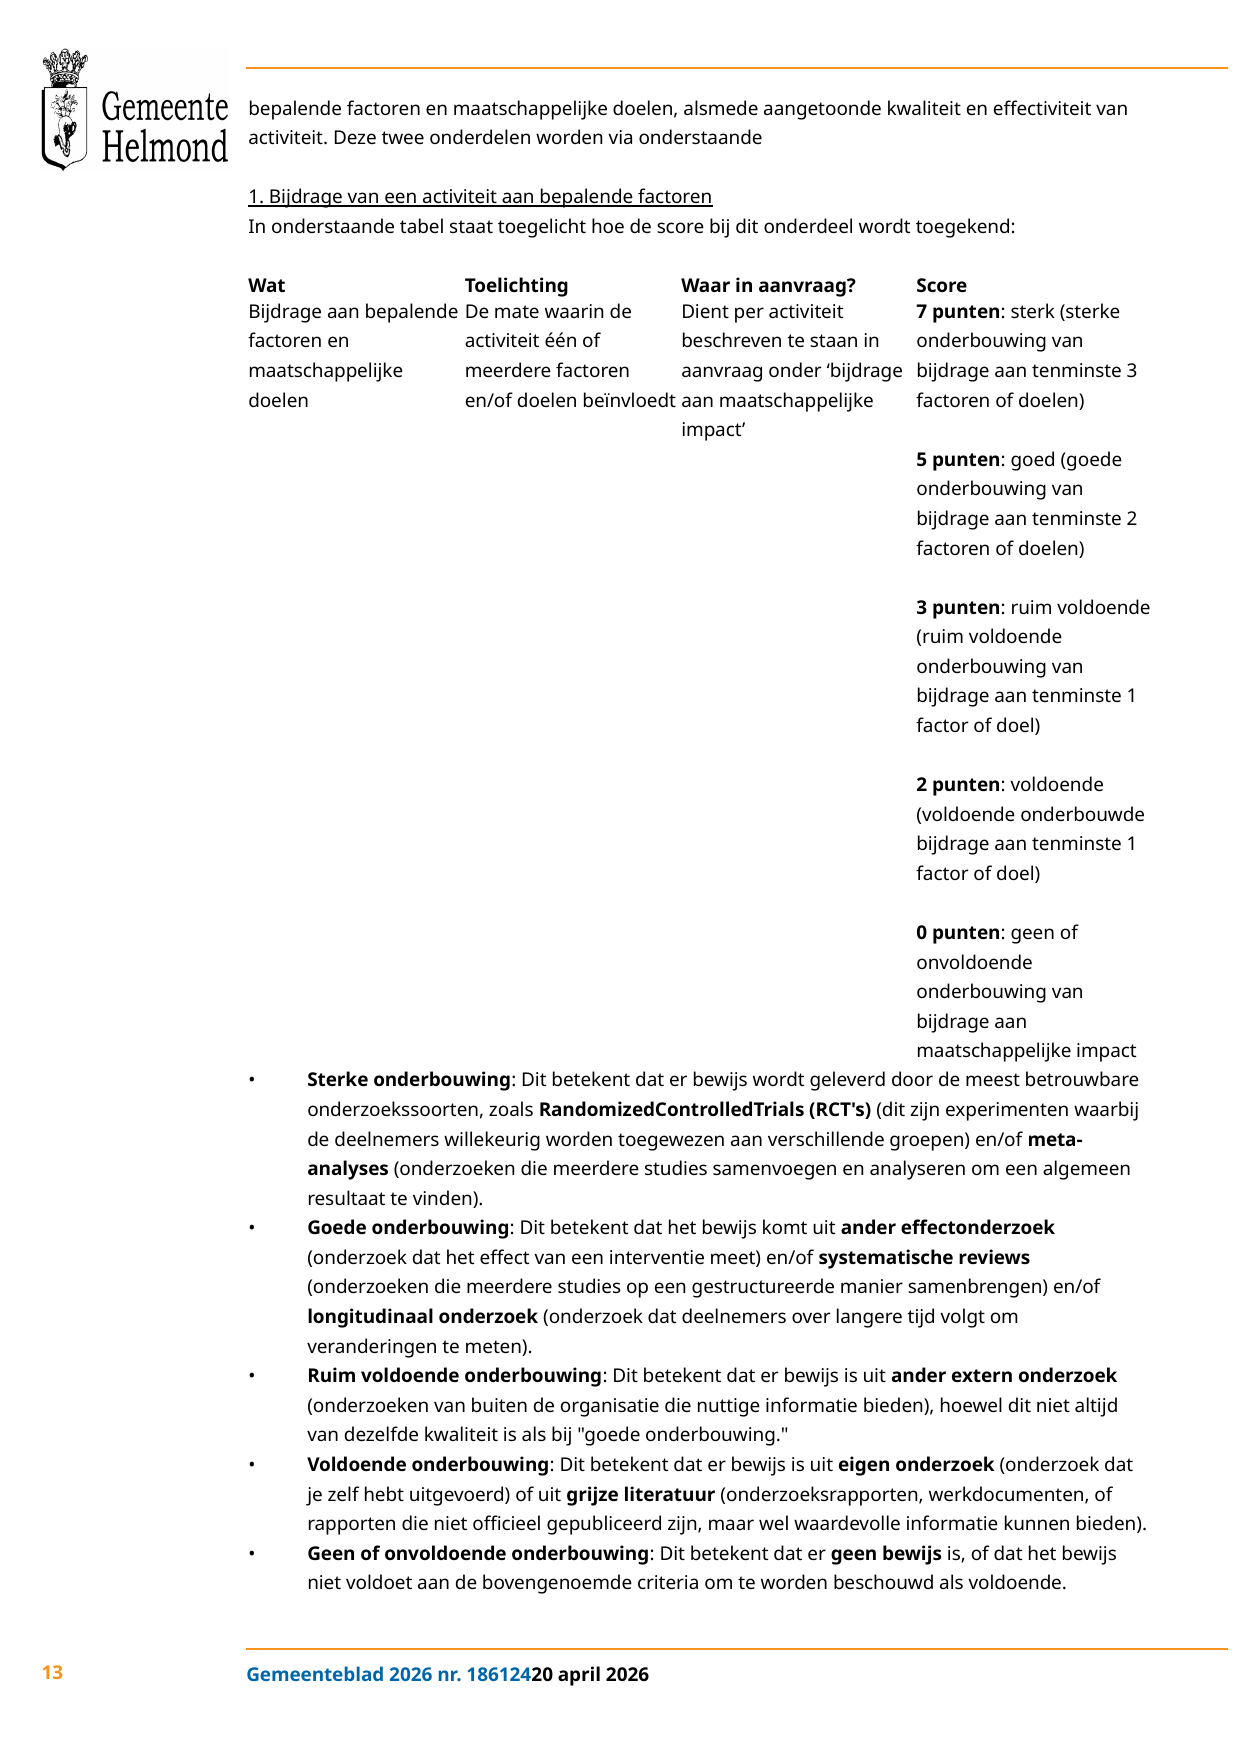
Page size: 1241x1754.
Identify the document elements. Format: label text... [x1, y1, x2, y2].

table_cell De mate waarin de activiteit één of meerdere factoren en/of doelen beïnvloedt [465, 298, 681, 1063]
text bepalende factoren en maatschappelijke doelen, alsmede aangetoonde kwaliteit en effectiviteit van activiteit. Deze twee onderdelen worden via onderstaande [248, 95, 1152, 150]
list Goede onderbouwing: Dit betekent dat het bewijs komt uit ander effectonderzoek (onderzoek dat het effect van een interventie meet) en/of systematische reviews (onderzoeken die meerdere studies op een gestructureerde manier samenbrengen) en/of longitudinaal onderzoek (onderzoek dat deelnemers over langere tijd volgt om veranderingen te meten). [248, 1214, 1152, 1359]
table_header Score [916, 273, 1152, 298]
list Voldoende onderbouwing: Dit betekent dat er bewijs is uit eigen onderzoek (onderzoek dat je zelf hebt uitgevoerd) of uit grijze literatuur (onderzoeksrapporten, werkdocumenten, of rapporten die niet officieel gepubliceerd zijn, maar wel waardevolle informatie kunnen bieden). [248, 1451, 1152, 1536]
list Sterke onderbouwing: Dit betekent dat er bewijs wordt geleverd door de meest betrouwbare onderzoekssoorten, zoals RandomizedControlledTrials (RCT's) (dit zijn experimenten waarbij de deelnemers willekeurig worden toegewezen aan verschillende groepen) en/of meta-analyses (onderzoeken die meerdere studies samenvoegen en analyseren om een algemeen resultaat te vinden). [248, 1067, 1152, 1211]
table_header Wat [248, 273, 464, 298]
table_header Waar in aanvraag? [681, 273, 916, 298]
picture [41, 47, 231, 172]
list Geen of onvoldoende onderbouwing: Dit betekent dat er geen bewijs is, of dat het bewijs niet voldoet aan de bovengenoemde criteria om te worden beschouwd als voldoende. [248, 1540, 1152, 1595]
table_cell Bijdrage aan bepalende factoren en maatschappelijke doelen [248, 298, 464, 1063]
table_header Toelichting [465, 273, 681, 298]
table_cell Dient per activiteit beschreven te staan in aanvraag onder ‘bijdrage aan maatschappelijke impact’ [681, 298, 916, 1063]
text 1. Bijdrage van een activiteit aan bepalende factoren [248, 183, 1152, 209]
text In onderstaande tabel staat toegelicht hoe de score bij dit onderdeel wordt toegekend: [248, 213, 1152, 239]
list Ruim voldoende onderbouwing: Dit betekent dat er bewijs is uit ander extern onderzoek (onderzoeken van buiten de organisatie die nuttige informatie bieden), hoewel dit niet altijd van dezelfde kwaliteit is als bij "goede onderbouwing." [248, 1362, 1152, 1447]
table_cell 7 punten: sterk (sterke onderbouwing van bijdrage aan tenminste 3 factoren of doelen) 5 punten: goed (goede onderbouwing van bijdrage aan tenminste 2 factoren of doelen) 3 punten: ruim voldoende (ruim voldoende onderbouwing van bijdrage aan tenminste 1 factor of doel) 2 punten: voldoende (voldoende onderbouwde bijdrage aan tenminste 1 factor of doel) 0 punten: geen of onvoldoende onderbouwing van bijdrage aan maatschappelijke impact [916, 298, 1152, 1063]
